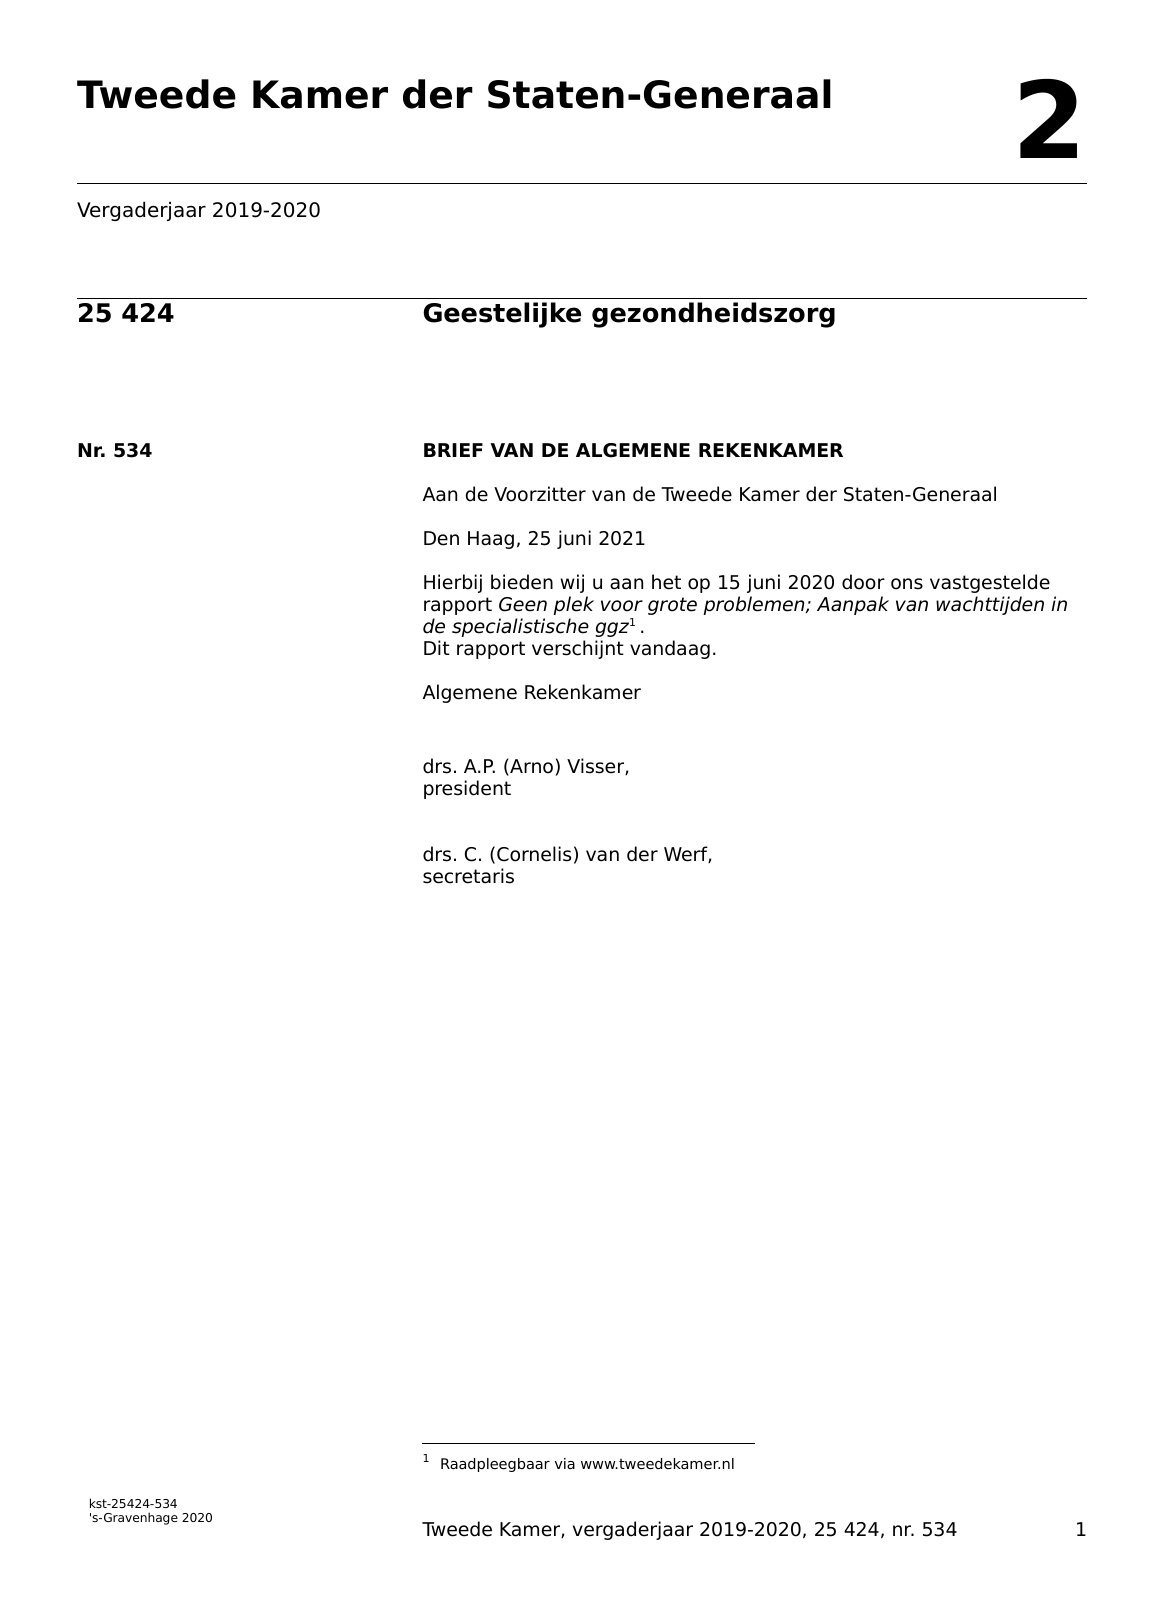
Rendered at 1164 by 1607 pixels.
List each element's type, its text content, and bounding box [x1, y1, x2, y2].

subtitle Nr. 534 BRIEF VAN DE ALGEMENE REKENKAMER [77, 440, 1087, 462]
text Den Haag, 25 juni 2021 [422, 528, 1087, 550]
table_header 2 [886, 59, 1087, 183]
text Hierbij bieden wij u aan het op 15 juni 2020 door ons vastgestelde rapport Geen plek voor grote problemen; Aanpak van wachttijden in de specialistische ggz. [422, 572, 1087, 638]
text 's-Gravenhage 2020 [88, 1511, 323, 1525]
text kst-25424-534 [88, 1497, 323, 1511]
text Dit rapport verschijnt vandaag. [422, 638, 1087, 660]
table_cell Vergaderjaar 2019-2020 [77, 184, 1087, 298]
text drs. C. (Cornelis) van der Werf, secretaris [422, 822, 1087, 888]
text drs. A.P. (Arno) Visser, president [422, 734, 1087, 800]
text Aan de Voorzitter van de Tweede Kamer der Staten-Generaal [422, 484, 1087, 506]
text Algemene Rekenkamer [422, 682, 1087, 704]
subtitle 25 424 Geestelijke gezondheidszorg [77, 299, 1087, 329]
text Raadpleegbaar via www.tweedekamer.nl [422, 1452, 1087, 1474]
table_header Tweede Kamer der Staten-Generaal [77, 59, 886, 183]
